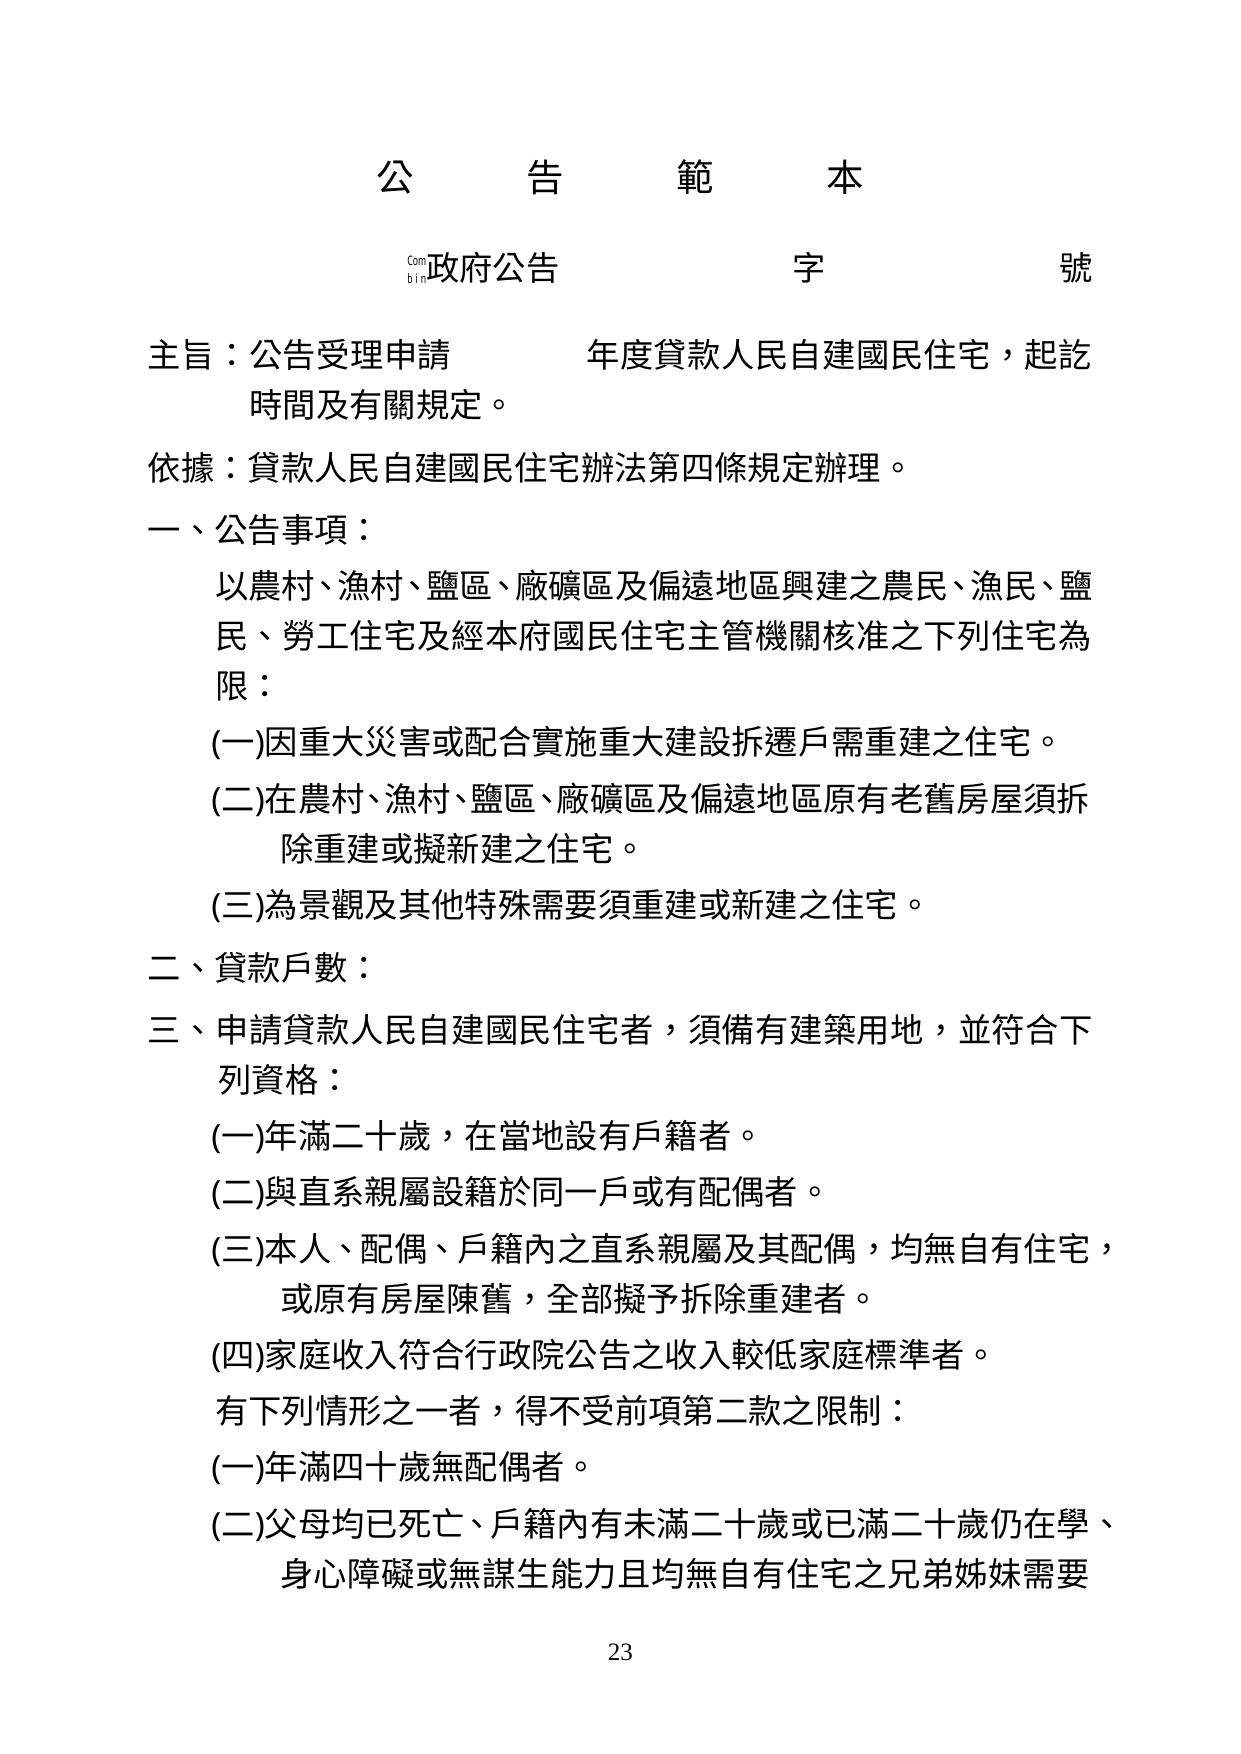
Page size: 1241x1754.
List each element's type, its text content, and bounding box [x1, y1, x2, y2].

text (二)與直系親屬設籍於同一戶或有配偶者。 [211, 1164, 1090, 1214]
text (三)為景觀及其他特殊需要須重建或新建之住宅。 [211, 877, 1090, 927]
text (二)父母均已死亡、戶籍內有未滿二十歲或已滿二十歲仍在學、身心障礙或無謀生能力且均無自有住宅之兄弟姊妹需要照顧者。 [211, 1496, 1090, 1596]
text 二、貸款戶數： [148, 939, 1092, 989]
text 依據：貸款人民自建國民住宅辦法第四條規定辦理。 [148, 439, 1092, 489]
text 以農村、漁村、鹽區、廠礦區及偏遠地區興建之農民、漁民、鹽民、勞工住宅及經本府國民住宅主管機關核准之下列住宅為限： [215, 558, 1092, 708]
text (一)年滿二十歲，在當地設有戶籍者。 [211, 1108, 1090, 1158]
text 三、申請貸款人民自建國民住宅者，須備有建築用地，並符合下列資格： [148, 1002, 1092, 1102]
text (二)在農村、漁村、鹽區、廠礦區及偏遠地區原有老舊房屋須拆除重建或擬新建之住宅。 [211, 771, 1090, 871]
text (一)因重大災害或配合實施重大建設拆遷戶需重建之住宅。 [211, 714, 1090, 764]
text (三)本人、配偶、戶籍內之直系親屬及其配偶，均無自有住宅，或原有房屋陳舊，全部擬予拆除重建者。 [211, 1221, 1090, 1321]
text 一、公告事項： [148, 502, 1092, 552]
text 有下列情形之一者，得不受前項第二款之限制： [215, 1383, 1092, 1433]
text 公 告 範 本 [148, 148, 1092, 202]
text 主旨：公告受理申請 年度貸款人民自建國民住宅，起訖時間及有關規定。 [148, 327, 1092, 427]
text Combin政府公告 字 號 [148, 239, 1092, 289]
text (四)家庭收入符合行政院公告之收入較低家庭標準者。 [211, 1327, 1090, 1377]
text (一)年滿四十歲無配偶者。 [211, 1439, 1090, 1489]
